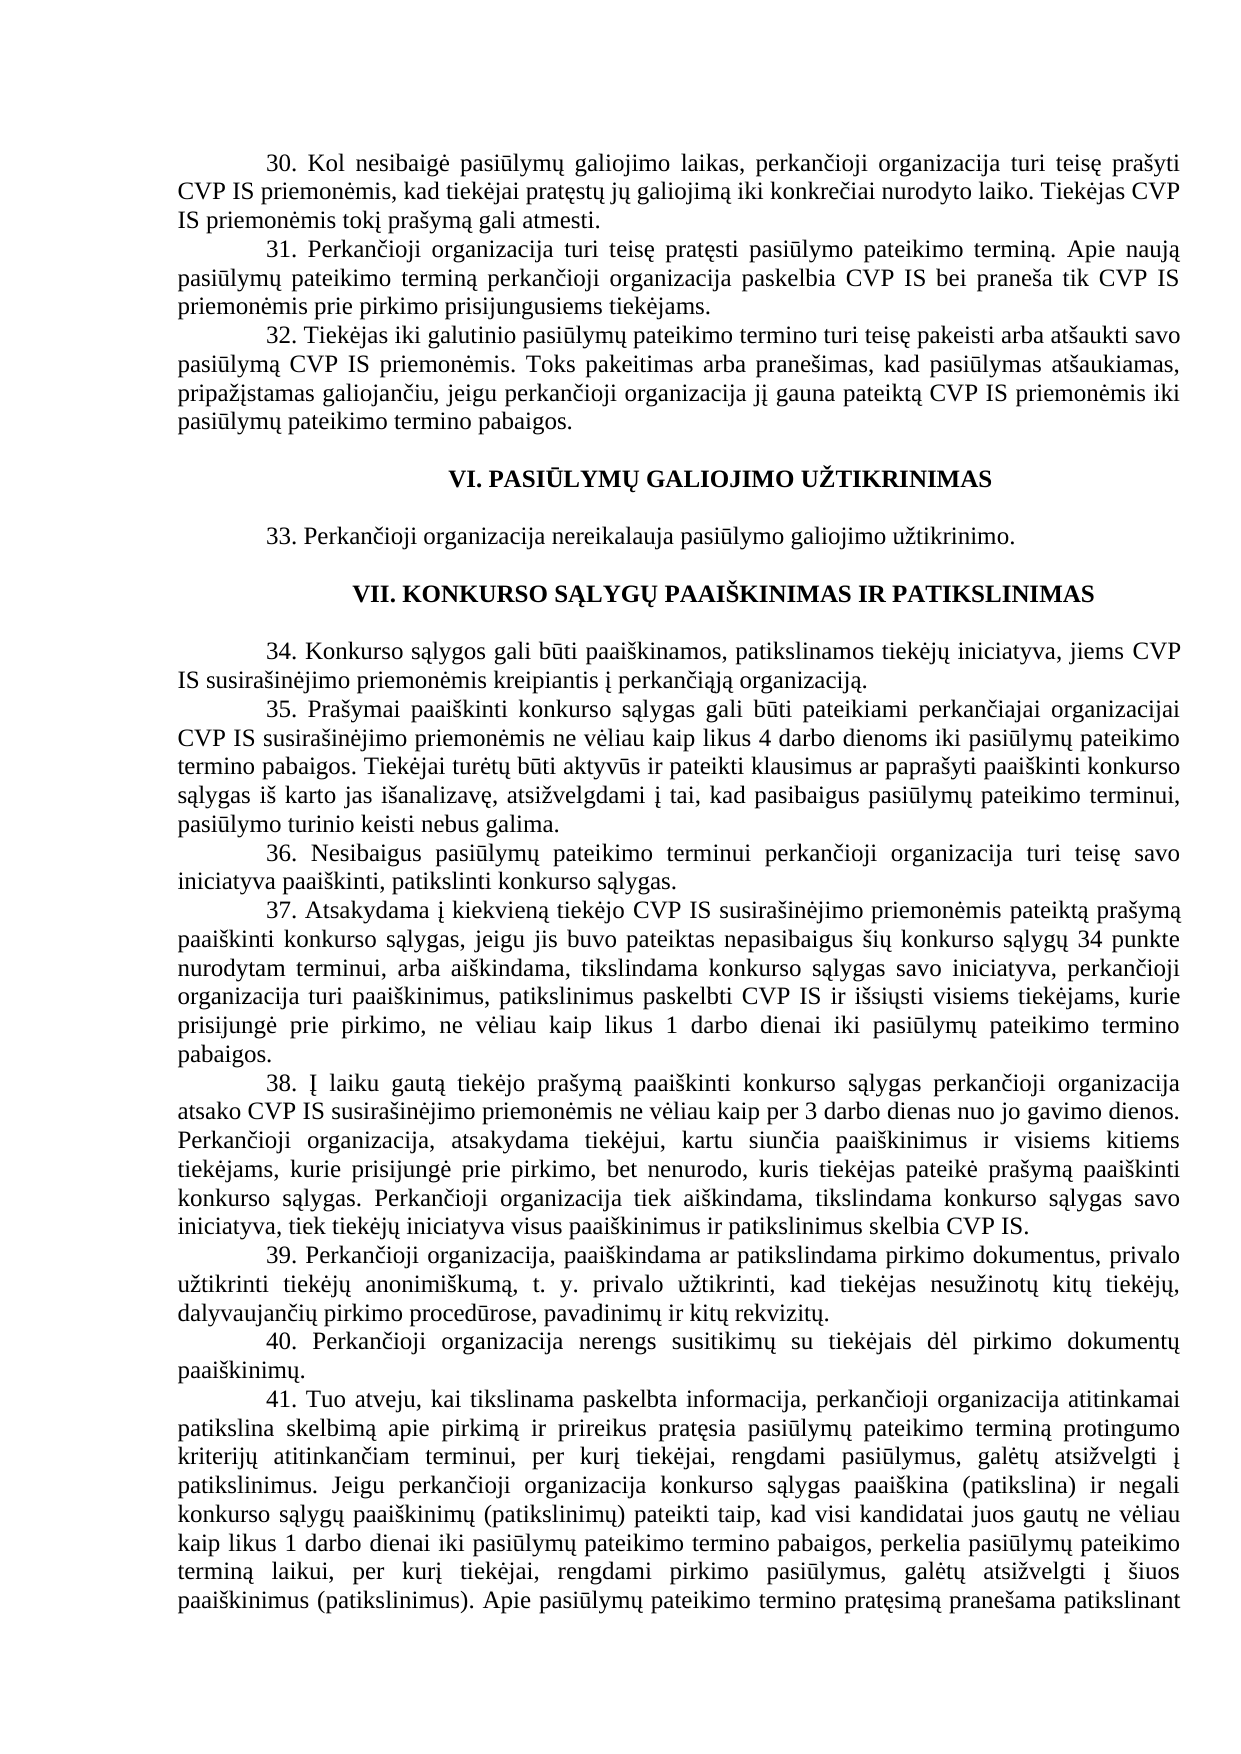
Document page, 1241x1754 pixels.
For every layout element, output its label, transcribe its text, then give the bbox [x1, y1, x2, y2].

text 34. Konkurso sąlygos gali būti paaiškinamos, patikslinamos tiekėjų iniciatyva, jiems CVP IS susirašinėjimo priemonėmis kreipiantis į perkančiąją organizaciją. [177, 636, 1181, 694]
text 32. Tiekėjas iki galutinio pasiūlymų pateikimo termino turi teisę pakeisti arba atšaukti savo pasiūlymą CVP IS priemonėmis. Toks pakeitimas arba pranešimas, kad pasiūlymas atšaukiamas, pripažįstamas galiojančiu, jeigu perkančioji organizacija jį gauna pateiktą CVP IS priemonėmis iki pasiūlymų pateikimo termino pabaigos. [177, 320, 1181, 435]
text VI. PASIŪLYMŲ GALIOJIMO UŽTIKRINIMAS [177, 464, 1181, 493]
text 31. Perkančioji organizacija turi teisę pratęsti pasiūlymo pateikimo terminą. Apie naują pasiūlymų pateikimo terminą perkančioji organizacija paskelbia CVP IS bei praneša tik CVP IS priemonėmis prie pirkimo prisijungusiems tiekėjams. [177, 234, 1181, 320]
text VII. KONKURSO SĄLYGŲ PAAIŠKINIMAS IR PATIKSLINIMAS [177, 579, 1181, 608]
text 41. Tuo atveju, kai tikslinama paskelbta informacija, perkančioji organizacija atitinkamai patikslina skelbimą apie pirkimą ir prireikus pratęsia pasiūlymų pateikimo terminą protingumo kriterijų atitinkančiam terminui, per kurį tiekėjai, rengdami pasiūlymus, galėtų atsižvelgti į patikslinimus. Jeigu perkančioji organizacija konkurso sąlygas paaiškina (patikslina) ir negali konkurso sąlygų paaiškinimų (patikslinimų) pateikti taip, kad visi kandidatai juos gautų ne vėliau kaip likus 1 darbo dienai iki pasiūlymų pateikimo termino pabaigos, perkelia pasiūlymų pateikimo terminą laikui, per kurį tiekėjai, rengdami pirkimo pasiūlymus, galėtų atsižvelgti į šiuos paaiškinimus (patikslinimus). Apie pasiūlymų pateikimo termino pratęsimą pranešama patikslinant [177, 1384, 1181, 1614]
text 35. Prašymai paaiškinti konkurso sąlygas gali būti pateikiami perkančiajai organizacijai CVP IS susirašinėjimo priemonėmis ne vėliau kaip likus 4 darbo dienoms iki pasiūlymų pateikimo termino pabaigos. Tiekėjai turėtų būti aktyvūs ir pateikti klausimus ar paprašyti paaiškinti konkurso sąlygas iš karto jas išanalizavę, atsižvelgdami į tai, kad pasibaigus pasiūlymų pateikimo terminui, pasiūlymo turinio keisti nebus galima. [177, 694, 1181, 838]
text 37. Atsakydama į kiekvieną tiekėjo CVP IS susirašinėjimo priemonėmis pateiktą prašymą paaiškinti konkurso sąlygas, jeigu jis buvo pateiktas nepasibaigus šių konkurso sąlygų 34 punkte nurodytam terminui, arba aiškindama, tikslindama konkurso sąlygas savo iniciatyva, perkančioji organizacija turi paaiškinimus, patikslinimus paskelbti CVP IS ir išsiųsti visiems tiekėjams, kurie prisijungė prie pirkimo, ne vėliau kaip likus 1 darbo dienai iki pasiūlymų pateikimo termino pabaigos. [177, 895, 1181, 1068]
text 36. Nesibaigus pasiūlymų pateikimo terminui perkančioji organizacija turi teisę savo iniciatyva paaiškinti, patikslinti konkurso sąlygas. [177, 838, 1181, 895]
text 33. Perkančioji organizacija nereikalauja pasiūlymo galiojimo užtikrinimo. [177, 521, 1181, 550]
text 40. Perkančioji organizacija nerengs susitikimų su tiekėjais dėl pirkimo dokumentų paaiškinimų. [177, 1326, 1181, 1384]
text 30. Kol nesibaigė pasiūlymų galiojimo laikas, perkančioji organizacija turi teisę prašyti CVP IS priemonėmis, kad tiekėjai pratęstų jų galiojimą iki konkrečiai nurodyto laiko. Tiekėjas CVP IS priemonėmis tokį prašymą gali atmesti. [177, 148, 1181, 234]
text 38. Į laiku gautą tiekėjo prašymą paaiškinti konkurso sąlygas perkančioji organizacija atsako CVP IS susirašinėjimo priemonėmis ne vėliau kaip per 3 darbo dienas nuo jo gavimo dienos. Perkančioji organizacija, atsakydama tiekėjui, kartu siunčia paaiškinimus ir visiems kitiems tiekėjams, kurie prisijungė prie pirkimo, bet nenurodo, kuris tiekėjas pateikė prašymą paaiškinti konkurso sąlygas. Perkančioji organizacija tiek aiškindama, tikslindama konkurso sąlygas savo iniciatyva, tiek tiekėjų iniciatyva visus paaiškinimus ir patikslinimus skelbia CVP IS. [177, 1068, 1181, 1240]
text 39. Perkančioji organizacija, paaiškindama ar patikslindama pirkimo dokumentus, privalo užtikrinti tiekėjų anonimiškumą, t. y. privalo užtikrinti, kad tiekėjas nesužinotų kitų tiekėjų, dalyvaujančių pirkimo procedūrose, pavadinimų ir kitų rekvizitų. [177, 1240, 1181, 1326]
